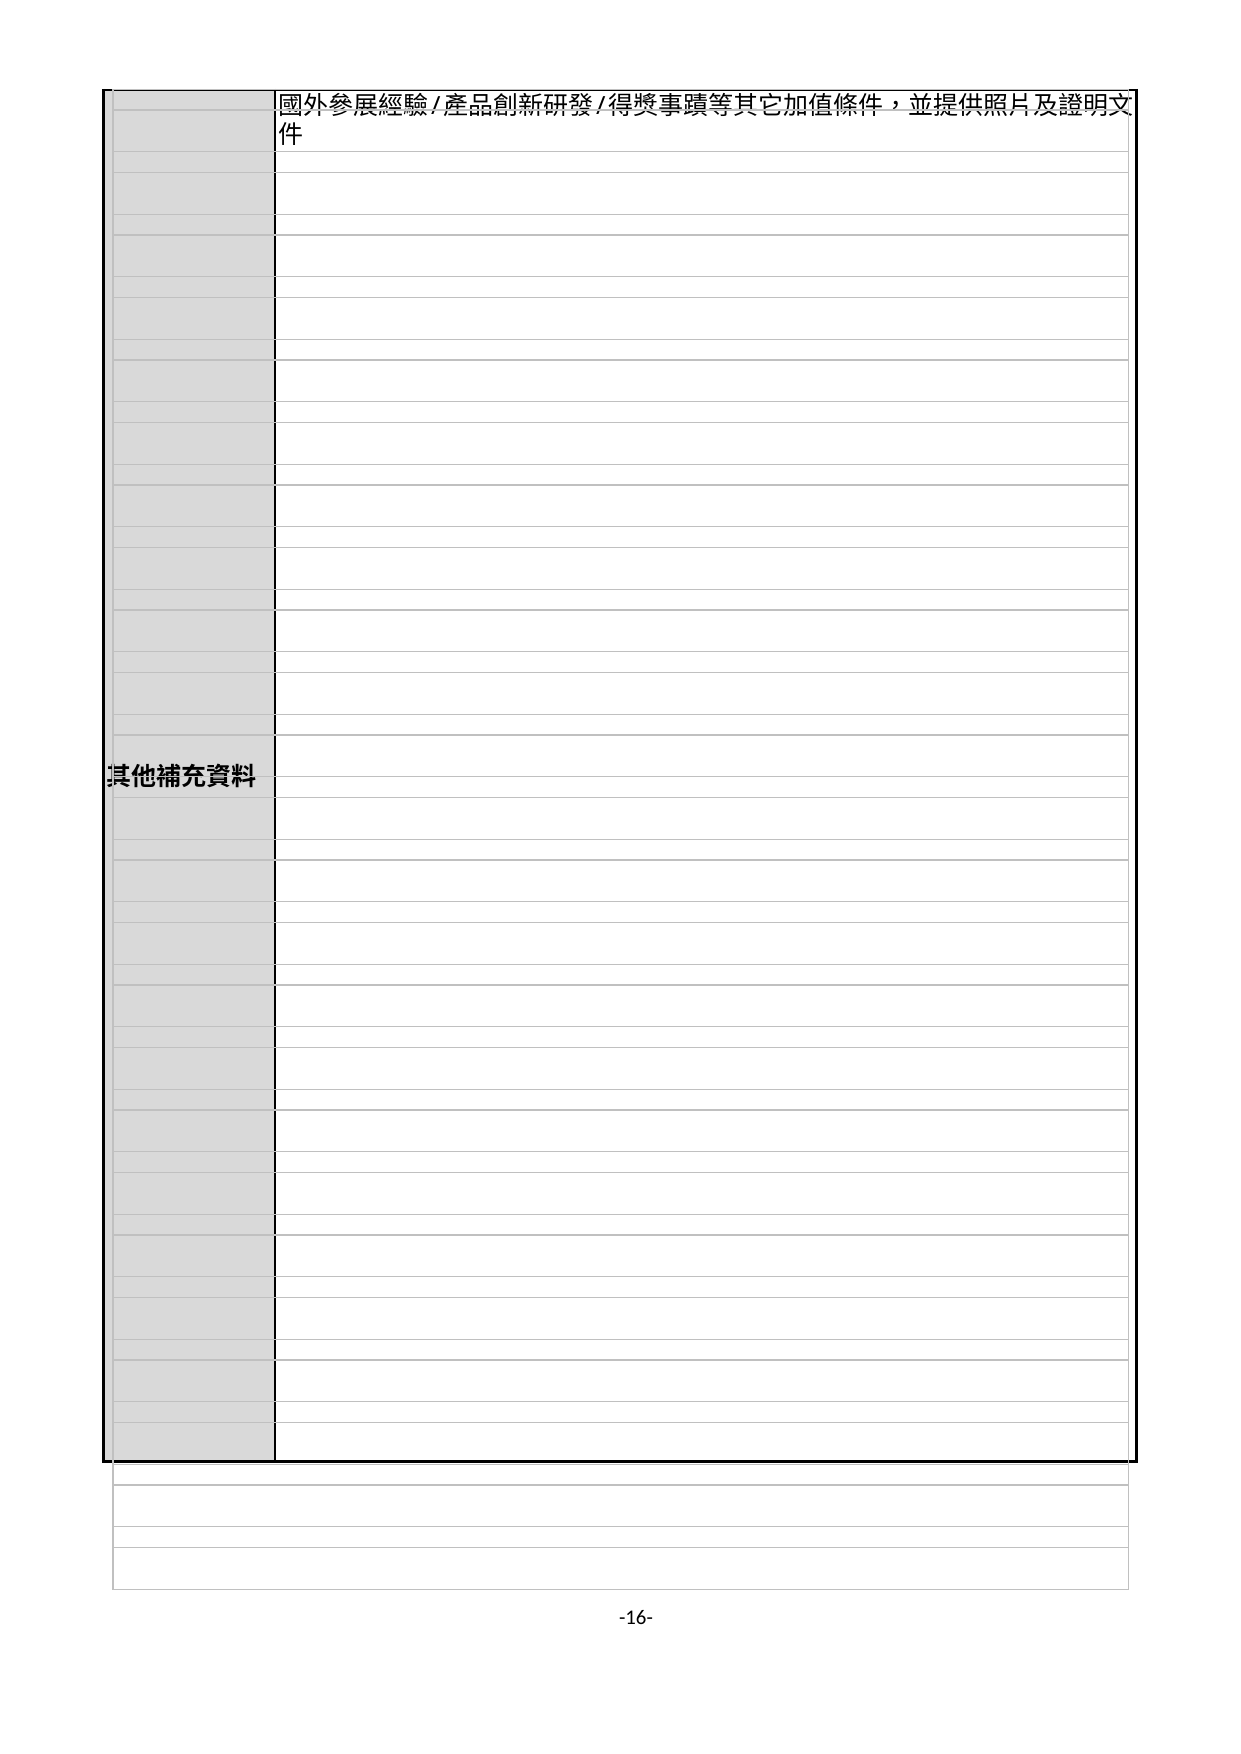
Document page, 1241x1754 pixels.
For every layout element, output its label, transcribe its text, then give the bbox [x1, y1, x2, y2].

table_cell 國外參展經驗/產品創新研發/得獎事蹟等其它加值條件，並提供照片及證明文件 [276, 527, 1128, 547]
table_cell 其他補充資料 [114, 1277, 274, 1297]
table_cell 其他補充資料 [114, 611, 274, 651]
table_cell 國外參展經驗/產品創新研發/得獎事蹟等其它加值條件，並提供照片及證明文件 [276, 1027, 1128, 1047]
table_cell 其他補充資料 [114, 465, 274, 484]
table_cell 國外參展經驗/產品創新研發/得獎事蹟等其它加值條件，並提供照片及證明文件 [276, 590, 1128, 609]
table_cell 其他補充資料 [114, 277, 274, 297]
table_cell 其他補充資料 [114, 1361, 274, 1401]
table_cell 其他補充資料 [114, 965, 274, 984]
table_cell 國外參展經驗/產品創新研發/得獎事蹟等其它加值條件，並提供照片及證明文件 [276, 1277, 1128, 1297]
table_cell 其他補充資料 [114, 236, 274, 276]
table_cell 國外參展經驗/產品創新研發/得獎事蹟等其它加值條件，並提供照片及證明文件 [276, 673, 1128, 714]
table_cell 其他補充資料 [114, 548, 274, 589]
table_cell 其他補充資料 [114, 1048, 274, 1089]
table_cell 其他補充資料 [114, 173, 274, 214]
table_cell 國外參展經驗/產品創新研發/得獎事蹟等其它加值條件，並提供照片及證明文件 [276, 1215, 1128, 1234]
table_cell 其他補充資料 [114, 486, 274, 526]
table_cell 國外參展經驗/產品創新研發/得獎事蹟等其它加值條件，並提供照片及證明文件 [276, 423, 1128, 464]
table_cell 其他補充資料 [114, 652, 274, 672]
table_cell 國外參展經驗/產品創新研發/得獎事蹟等其它加值條件，並提供照片及證明文件 [276, 152, 1128, 172]
table_cell 國外參展經驗/產品創新研發/得獎事蹟等其它加值條件，並提供照片及證明文件 [276, 798, 1128, 839]
table_cell 其他補充資料 [114, 527, 274, 547]
table_cell 其他補充資料 [114, 1111, 274, 1151]
table_cell 國外參展經驗/產品創新研發/得獎事蹟等其它加值條件，並提供照片及證明文件 [276, 652, 1128, 672]
table_cell 其他補充資料 [114, 1027, 274, 1047]
table_cell 其他補充資料 [114, 1173, 274, 1214]
table_cell 其他補充資料 [114, 673, 274, 714]
table_cell 國外參展經驗/產品創新研發/得獎事蹟等其它加值條件，並提供照片及證明文件 [276, 1090, 1128, 1109]
table_cell 其他補充資料 [114, 1340, 274, 1359]
table_cell 國外參展經驗/產品創新研發/得獎事蹟等其它加值條件，並提供照片及證明文件 [276, 340, 1128, 359]
table_cell 其他補充資料 [114, 715, 274, 734]
table_cell 國外參展經驗/產品創新研發/得獎事蹟等其它加值條件，並提供照片及證明文件 [276, 465, 1128, 484]
table_cell 其他補充資料 [114, 902, 274, 922]
table_cell 其他補充資料 [114, 91, 274, 109]
table_cell 其他補充資料 [114, 1236, 274, 1276]
table_cell 國外參展經驗/產品創新研發/得獎事蹟等其它加值條件，並提供照片及證明文件 [276, 1173, 1128, 1214]
table_cell 國外參展經驗/產品創新研發/得獎事蹟等其它加值條件，並提供照片及證明文件 [276, 215, 1128, 234]
table_cell 其他補充資料 [114, 1423, 274, 1460]
table_cell 其他補充資料 [114, 590, 274, 609]
table_cell 其他補充資料 [114, 736, 274, 776]
table_cell 國外參展經驗/產品創新研發/得獎事蹟等其它加值條件，並提供照片及證明文件 [276, 277, 1128, 297]
table_cell 國外參展經驗/產品創新研發/得獎事蹟等其它加值條件，並提供照片及證明文件 [276, 736, 1128, 776]
table_cell 其他補充資料 [114, 215, 274, 234]
table_cell 其他補充資料 [114, 298, 274, 339]
table_cell 國外參展經驗/產品創新研發/得獎事蹟等其它加值條件，並提供照片及證明文件 [276, 486, 1128, 526]
table_cell 國外參展經驗/產品創新研發/得獎事蹟等其它加值條件，並提供照片及證明文件 [276, 298, 1128, 339]
table_cell 國外參展經驗/產品創新研發/得獎事蹟等其它加值條件，並提供照片及證明文件 [276, 986, 1128, 1026]
table_cell 其他補充資料 [114, 1402, 274, 1422]
table_cell 其他補充資料 [114, 1298, 274, 1339]
table_cell 其他補充資料 [114, 423, 274, 464]
table_cell 其他補充資料 [114, 840, 274, 859]
table_cell 國外參展經驗/產品創新研發/得獎事蹟等其它加值條件，並提供照片及證明文件 [276, 611, 1128, 651]
table_cell 其他補充資料 [114, 1090, 274, 1109]
table_cell 國外參展經驗/產品創新研發/得獎事蹟等其它加值條件，並提供照片及證明文件 [276, 361, 1128, 401]
table_cell 國外參展經驗/產品創新研發/得獎事蹟等其它加值條件，並提供照片及證明文件 [276, 1402, 1128, 1422]
table_cell 國外參展經驗/產品創新研發/得獎事蹟等其它加值條件，並提供照片及證明文件 [276, 236, 1128, 276]
table_cell 其他補充資料 [114, 986, 274, 1026]
table_cell 其他補充資料 [114, 777, 274, 797]
table_cell 其他補充資料 [114, 861, 274, 901]
table_cell 國外參展經驗/產品創新研發/得獎事蹟等其它加值條件，並提供照片及證明文件 [276, 1236, 1128, 1276]
table_cell 國外參展經驗/產品創新研發/得獎事蹟等其它加值條件，並提供照片及證明文件 [276, 173, 1128, 214]
table_cell 國外參展經驗/產品創新研發/得獎事蹟等其它加值條件，並提供照片及證明文件 [276, 111, 1128, 151]
table_cell 國外參展經驗/產品創新研發/得獎事蹟等其它加值條件，並提供照片及證明文件 [276, 1361, 1128, 1401]
table_cell 其他補充資料 [114, 402, 274, 422]
table_cell 其他補充資料 [114, 1152, 274, 1172]
table_cell 國外參展經驗/產品創新研發/得獎事蹟等其它加值條件，並提供照片及證明文件 [276, 902, 1128, 922]
table_cell 國外參展經驗/產品創新研發/得獎事蹟等其它加值條件，並提供照片及證明文件 [276, 1152, 1128, 1172]
table_cell 國外參展經驗/產品創新研發/得獎事蹟等其它加值條件，並提供照片及證明文件 [276, 1298, 1128, 1339]
table_cell 國外參展經驗/產品創新研發/得獎事蹟等其它加值條件，並提供照片及證明文件 [276, 923, 1128, 964]
table_cell 國外參展經驗/產品創新研發/得獎事蹟等其它加值條件，並提供照片及證明文件 [276, 965, 1128, 984]
table_cell 國外參展經驗/產品創新研發/得獎事蹟等其它加值條件，並提供照片及證明文件 [276, 861, 1128, 901]
table_cell 其他補充資料 [114, 340, 274, 359]
table_cell 國外參展經驗/產品創新研發/得獎事蹟等其它加值條件，並提供照片及證明文件 [1129, 91, 1135, 1460]
table_cell 國外參展經驗/產品創新研發/得獎事蹟等其它加值條件，並提供照片及證明文件 [276, 840, 1128, 859]
table_cell 國外參展經驗/產品創新研發/得獎事蹟等其它加值條件，並提供照片及證明文件 [276, 402, 1128, 422]
table_cell 其他補充資料 [105, 91, 112, 1460]
table_cell 其他補充資料 [114, 152, 274, 172]
table_cell 國外參展經驗/產品創新研發/得獎事蹟等其它加值條件，並提供照片及證明文件 [276, 715, 1128, 734]
table_cell 國外參展經驗/產品創新研發/得獎事蹟等其它加值條件，並提供照片及證明文件 [276, 91, 1128, 109]
table_cell 國外參展經驗/產品創新研發/得獎事蹟等其它加值條件，並提供照片及證明文件 [276, 1423, 1128, 1460]
table_cell 國外參展經驗/產品創新研發/得獎事蹟等其它加值條件，並提供照片及證明文件 [276, 777, 1128, 797]
table_cell 其他補充資料 [114, 1215, 274, 1234]
table_cell 國外參展經驗/產品創新研發/得獎事蹟等其它加值條件，並提供照片及證明文件 [276, 1048, 1128, 1089]
table_cell 國外參展經驗/產品創新研發/得獎事蹟等其它加值條件，並提供照片及證明文件 [276, 1340, 1128, 1359]
table_cell 其他補充資料 [114, 923, 274, 964]
table_cell 其他補充資料 [114, 111, 274, 151]
table_cell 其他補充資料 [114, 361, 274, 401]
table_cell 其他補充資料 [114, 798, 274, 839]
table_cell 國外參展經驗/產品創新研發/得獎事蹟等其它加值條件，並提供照片及證明文件 [276, 1111, 1128, 1151]
table_cell 國外參展經驗/產品創新研發/得獎事蹟等其它加值條件，並提供照片及證明文件 [276, 548, 1128, 589]
